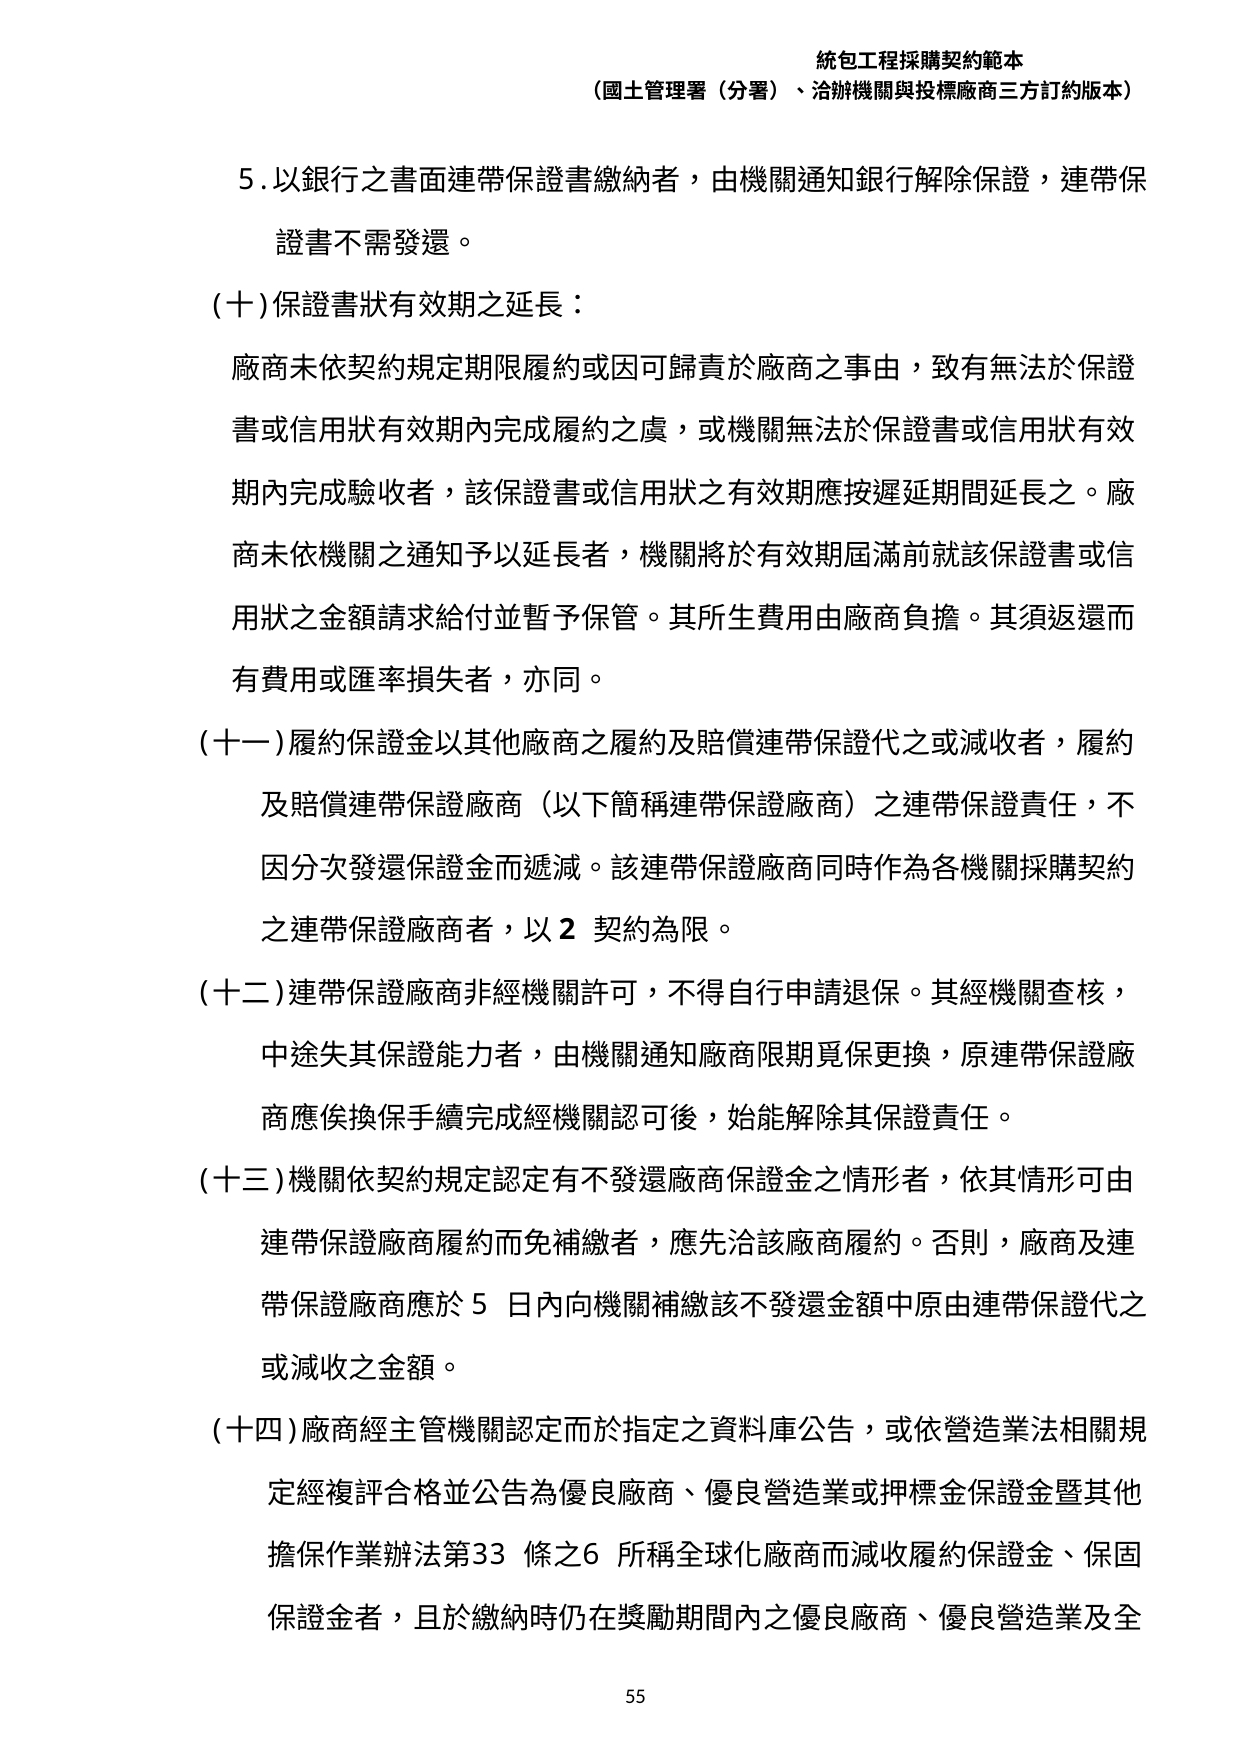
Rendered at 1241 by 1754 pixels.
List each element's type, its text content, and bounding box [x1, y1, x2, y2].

table_cell 5.以銀行之書面連帶保證書繳納者，由機關通知銀行解除保證，連帶保證書不需發還。 [239, 136, 1167, 261]
table_cell [154, 136, 197, 261]
table_cell (十三)機關依契約規定認定有不發還廠商保證金之情形者，依其情形可由連帶保證廠商履約而免補繳者，應先洽該廠商履約。否則，廠商及連帶保證廠商應於5 日內向機關補繳該不發還金額中原由連帶保證代之或減收之金額。 [197, 1136, 1167, 1386]
table_cell (十二)連帶保證廠商非經機關許可，不得自行申請退保。其經機關查核，中途失其保證能力者，由機關通知廠商限期覓保更換，原連帶保證廠商應俟換保手續完成經機關認可後，始能解除其保證責任。 [197, 949, 1167, 1136]
table_cell [197, 136, 239, 261]
table_cell (十一)履約保證金以其他廠商之履約及賠償連帶保證代之或減收者，履約及賠償連帶保證廠商（以下簡稱連帶保證廠商）之連帶保證責任，不因分次發還保證金而遞減。該連帶保證廠商同時作為各機關採購契約之連帶保證廠商者，以2 契約為限。 [197, 699, 1167, 949]
table_cell [154, 699, 197, 949]
table_cell [154, 1136, 197, 1386]
table_cell [154, 261, 197, 699]
table_cell (十)保證書狀有效期之延長： 廠商未依契約規定期限履約或因可歸責於廠商之事由，致有無法於保證書或信用狀有效期內完成履約之虞，或機關無法於保證書或信用狀有效期內完成驗收者，該保證書或信用狀之有效期應按遲延期間延長之。廠商未依機關之通知予以延長者，機關將於有效期屆滿前就該保證書或信用狀之金額請求給付並暫予保管。其所生費用由廠商負擔。其須返還而有費用或匯率損失者，亦同。 [197, 261, 1167, 699]
table_cell (十四)廠商經主管機關認定而於指定之資料庫公告，或依營造業法相關規定經複評合格並公告為優良廠商、優良營造業或押標金保證金暨其他擔保作業辦法第33 條之6 所稱全球化廠商而減收履約保證金、保固保證金者，且於繳納時仍在獎勵期間內之優良廠商、優良營造業及全 [197, 1386, 1167, 1636]
table_cell [154, 949, 197, 1136]
table_cell [154, 1386, 197, 1636]
